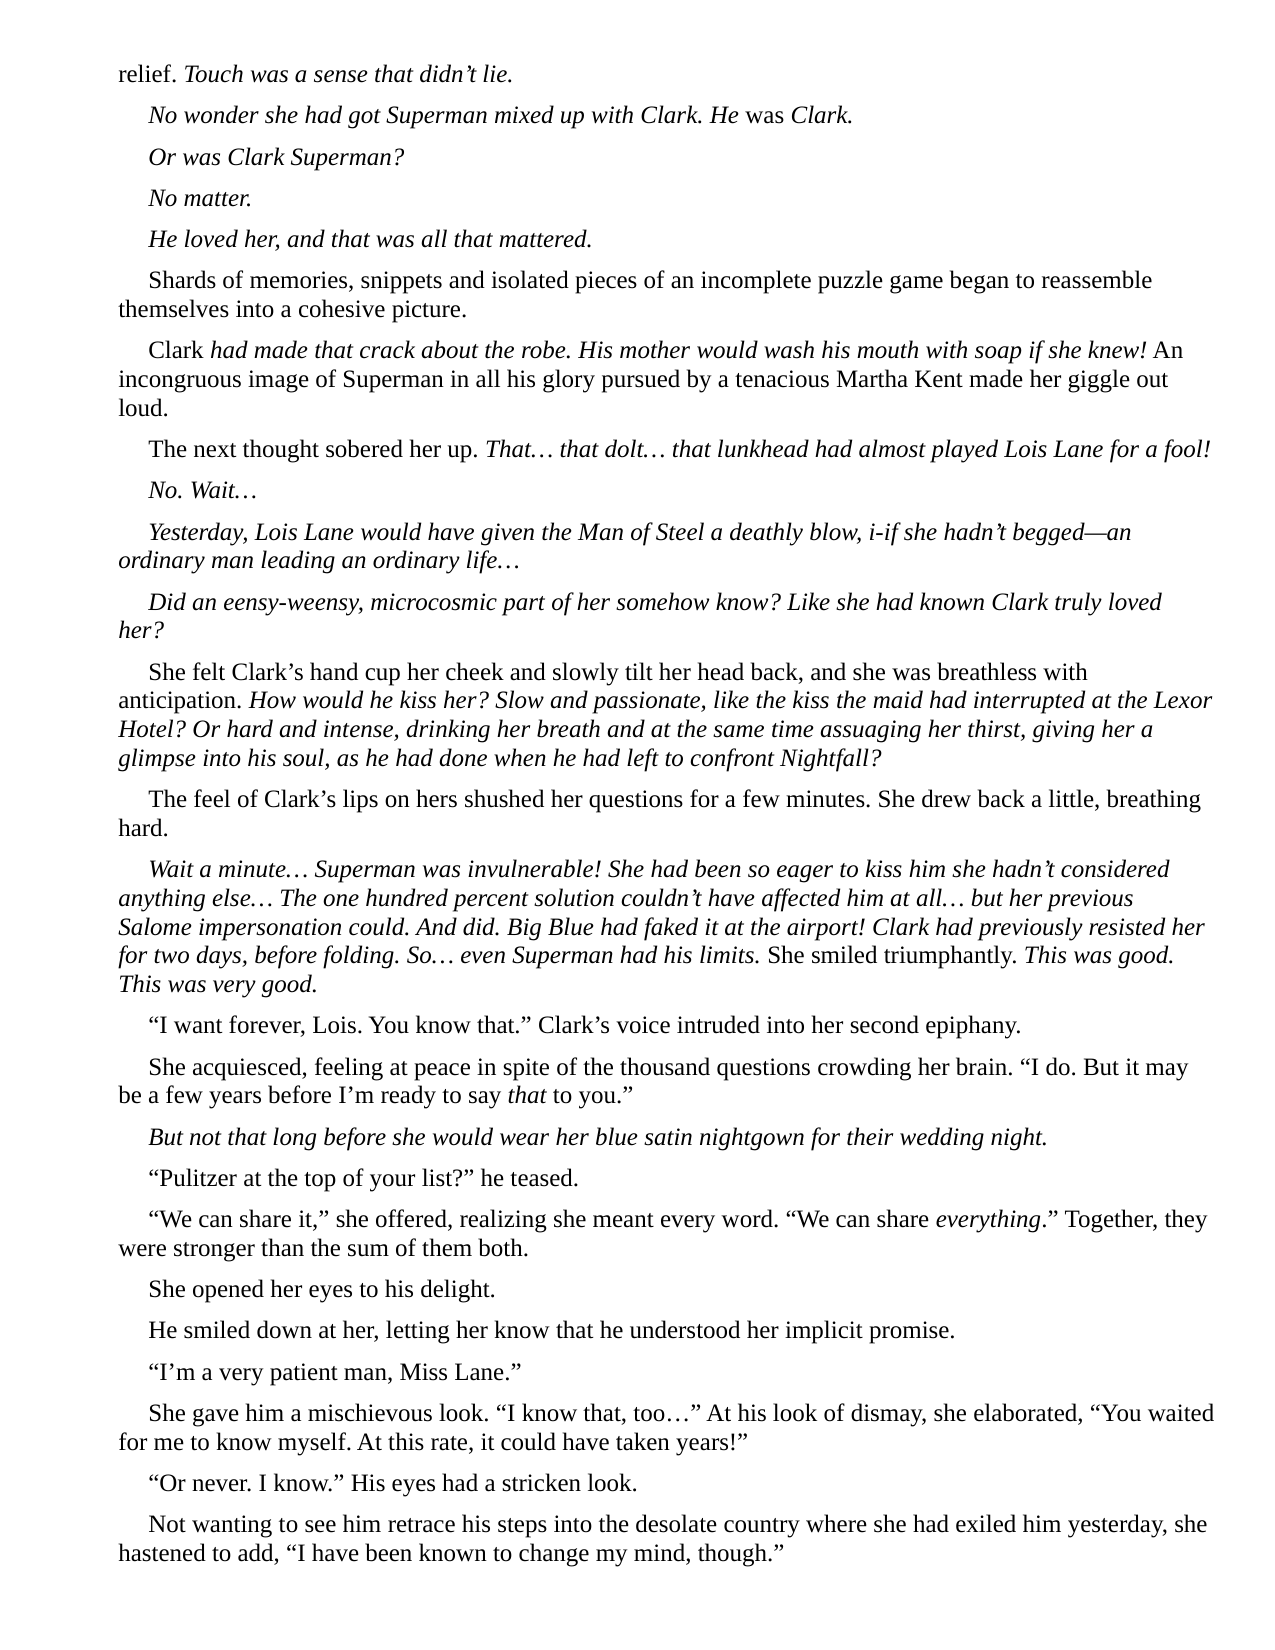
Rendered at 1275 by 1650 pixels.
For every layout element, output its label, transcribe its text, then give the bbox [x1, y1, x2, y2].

text Wait a minute… Superman was invulnerable! She had been so eager to kiss him she hadn’t considered anything else… The one hundred percent solution couldn’t have affected him at all… but her previous Salome impersonation could. And did. Big Blue had faked it at the airport! Clark had previously resisted her for two days, before folding. So… even Superman had his limits. She smiled triumphantly. This was good. This was very good. [118, 854, 1216, 998]
text Did an eensy-weensy, microcosmic part of her somehow know? Like she had known Clark truly loved her? [118, 587, 1216, 644]
text The next thought sobered her up. That… that dolt… that lunkhead had almost played Lois Lane for a fool! [118, 434, 1216, 463]
text “I want forever, Lois. You know that.” Clark’s voice intruded into her second epiphany. [118, 1010, 1216, 1039]
text The feel of Clark’s lips on hers shushed her questions for a few minutes. She drew back a little, breathing hard. [118, 784, 1216, 842]
text No. Wait… [118, 475, 1216, 504]
text relief. Touch was a sense that didn’t lie. [118, 59, 1216, 88]
text Not wanting to see him retrace his steps into the desolate country where she had exiled him yesterday, she hastened to add, “I have been known to change my mind, though.” [118, 1509, 1216, 1567]
text “Pulitzer at the top of your list?” he teased. [118, 1163, 1216, 1192]
text “I’m a very patient man, Miss Lane.” [118, 1357, 1216, 1385]
text She felt Clark’s hand cup her cheek and slowly tilt her head back, and she was breathless with anticipation. How would he kiss her? Slow and passionate, like the kiss the maid had interrupted at the Lexor Hotel? Or hard and intense, drinking her breath and at the same time assuaging her thirst, giving her a glimpse into his soul, as he had done when he had left to confront Nightfall? [118, 657, 1216, 772]
text Or was Clark Superman? [118, 142, 1216, 170]
text She opened her eyes to his delight. [118, 1274, 1216, 1303]
text Yesterday, Lois Lane would have given the Man of Steel a deathly blow, i-if she hadn’t begged—an ordinary man leading an ordinary life… [118, 517, 1216, 574]
text Clark had made that crack about the robe. His mother would wash his mouth with soap if she knew! An incongruous image of Superman in all his glory pursued by a tenacious Martha Kent made her giggle out loud. [118, 335, 1216, 422]
text “We can share it,” she offered, realizing she meant every word. “We can share everything.” Together, they were stronger than the sum of them both. [118, 1204, 1216, 1262]
text She gave him a mischievous look. “I know that, too…” At his look of dismay, she elaborated, “You waited for me to know myself. At this rate, it could have taken years!” [118, 1398, 1216, 1455]
text But not that long before she would wear her blue satin nightgown for their wedding night. [118, 1122, 1216, 1150]
text He smiled down at her, letting her know that he understood her implicit promise. [118, 1315, 1216, 1344]
text “Or never. I know.” His eyes had a stricken look. [118, 1468, 1216, 1497]
text Shards of memories, snippets and isolated pieces of an incomplete puzzle game began to reassemble themselves into a cohesive picture. [118, 265, 1216, 323]
text No wonder she had got Superman mixed up with Clark. He was Clark. [118, 100, 1216, 129]
text She acquiesced, feeling at peace in spite of the thousand questions crowding her brain. “I do. But it may be a few years before I’m ready to say that to you.” [118, 1052, 1216, 1109]
text No matter. [118, 183, 1216, 212]
text He loved her, and that was all that mattered. [118, 224, 1216, 253]
